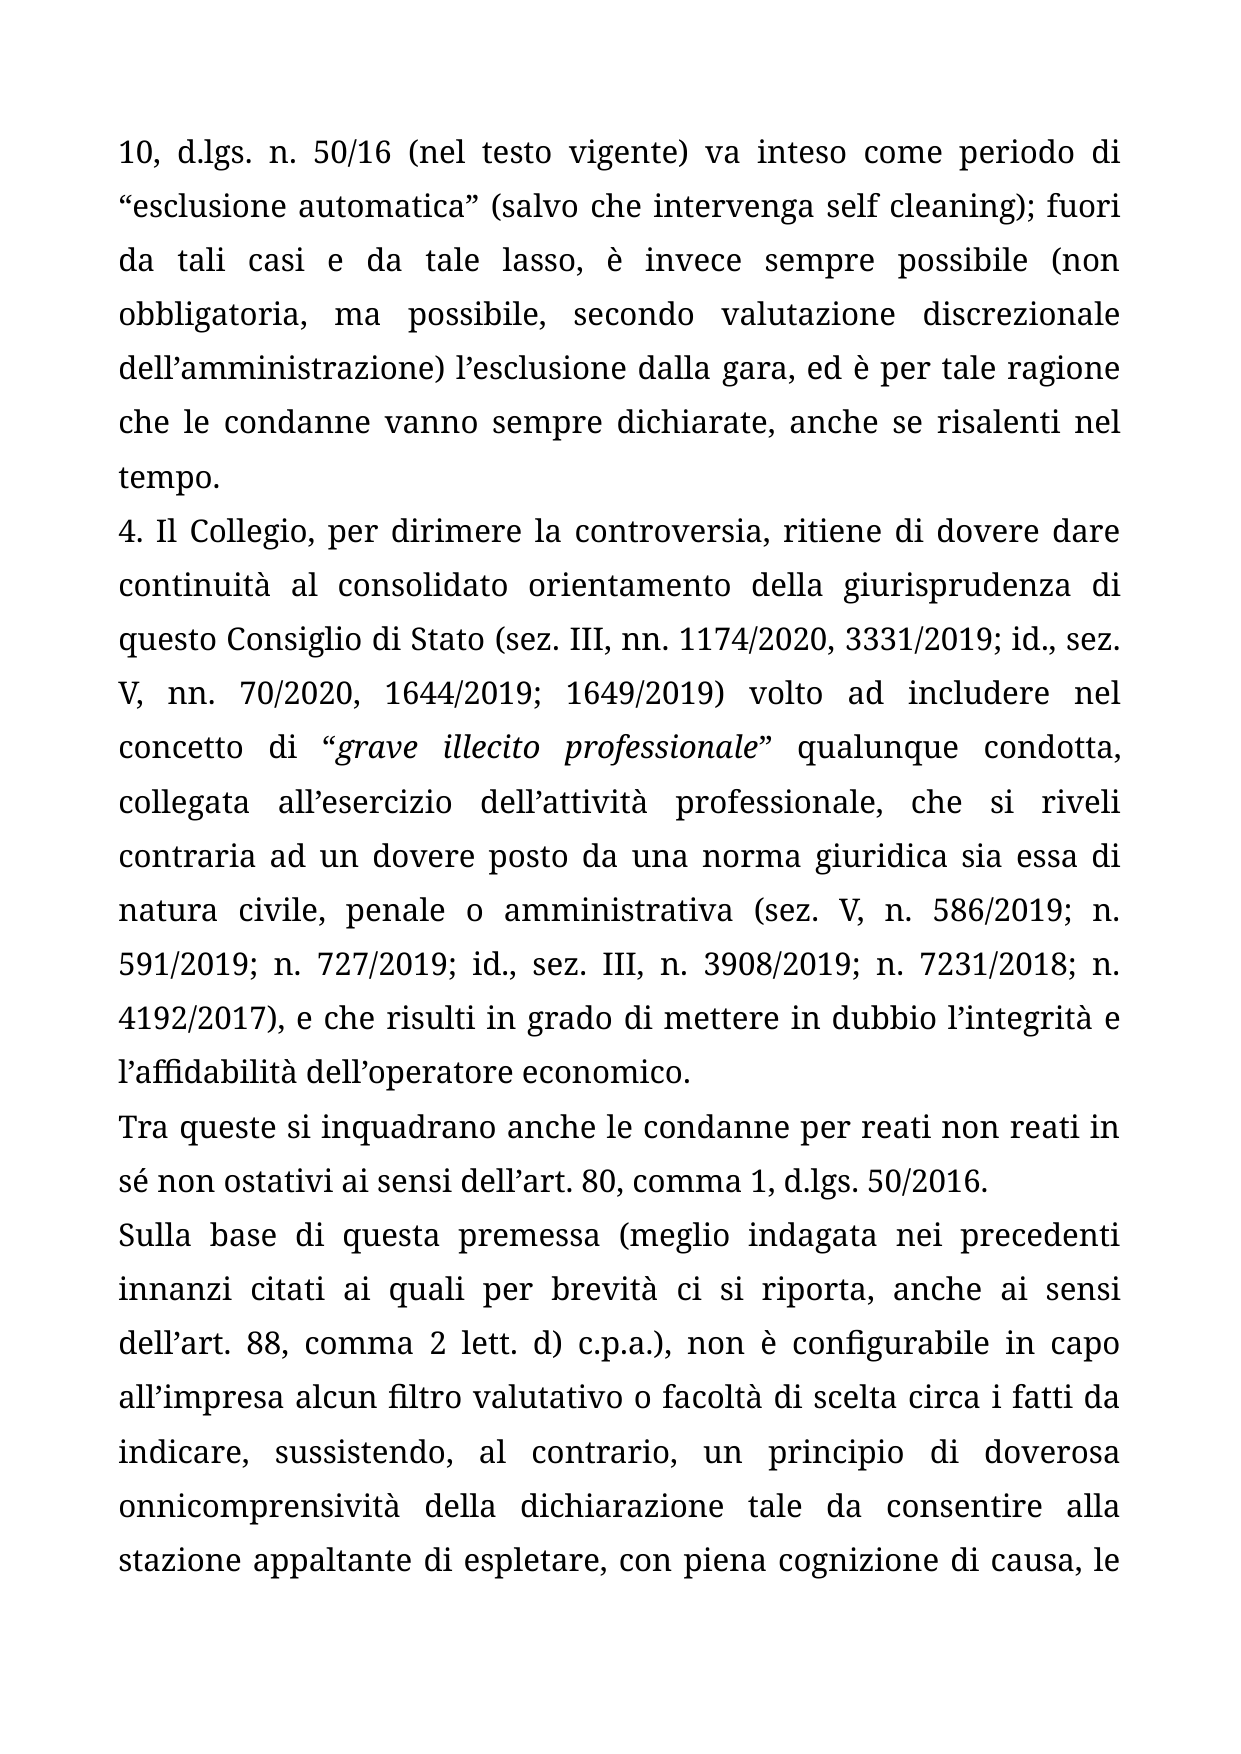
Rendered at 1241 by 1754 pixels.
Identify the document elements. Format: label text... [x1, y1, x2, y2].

text Tra queste si inquadrano anche le condanne per reati non reati in sé non ostativi ai sensi dell’art. 80, comma 1, d.lgs. 50/2016. [118, 1093, 1122, 1201]
text Sulla base di questa premessa (meglio indagata nei precedenti innanzi citati ai quali per brevità ci si riporta, anche ai sensi dell’art. 88, comma 2 lett. d) c.p.a.), non è configurabile in capo all’impresa alcun filtro valutativo o facoltà di scelta circa i fatti da indicare, sussistendo, al contrario, un principio di doverosa onnicomprensività della dichiarazione tale da consentire alla stazione appaltante di espletare, con piena cognizione di causa, le [118, 1201, 1122, 1581]
text 10, d.lgs. n. 50/16 (nel testo vigente) va inteso come periodo di “esclusione automatica” (salvo che intervenga self cleaning); fuori da tali casi e da tale lasso, è invece sempre possibile (non obbligatoria, ma possibile, secondo valutazione discrezionale dell’amministrazione) l’esclusione dalla gara, ed è per tale ragione che le condanne vanno sempre dichiarate, anche se risalenti nel tempo. [118, 118, 1122, 497]
text 4. Il Collegio, per dirimere la controversia, ritiene di dovere dare continuità al consolidato orientamento della giurisprudenza di questo Consiglio di Stato (sez. III, nn. 1174/2020, 3331/2019; id., sez. V, nn. 70/2020, 1644/2019; 1649/2019) volto ad includere nel concetto di “grave illecito professionale” qualunque condotta, collegata all’esercizio dell’attività professionale, che si riveli contraria ad un dovere posto da una norma giuridica sia essa di natura civile, penale o amministrativa (sez. V, n. 586/2019; n. 591/2019; n. 727/2019; id., sez. III, n. 3908/2019; n. 7231/2018; n. 4192/2017), e che risulti in grado di mettere in dubbio l’integrità e l’affidabilità dell’operatore economico. [118, 497, 1122, 1093]
